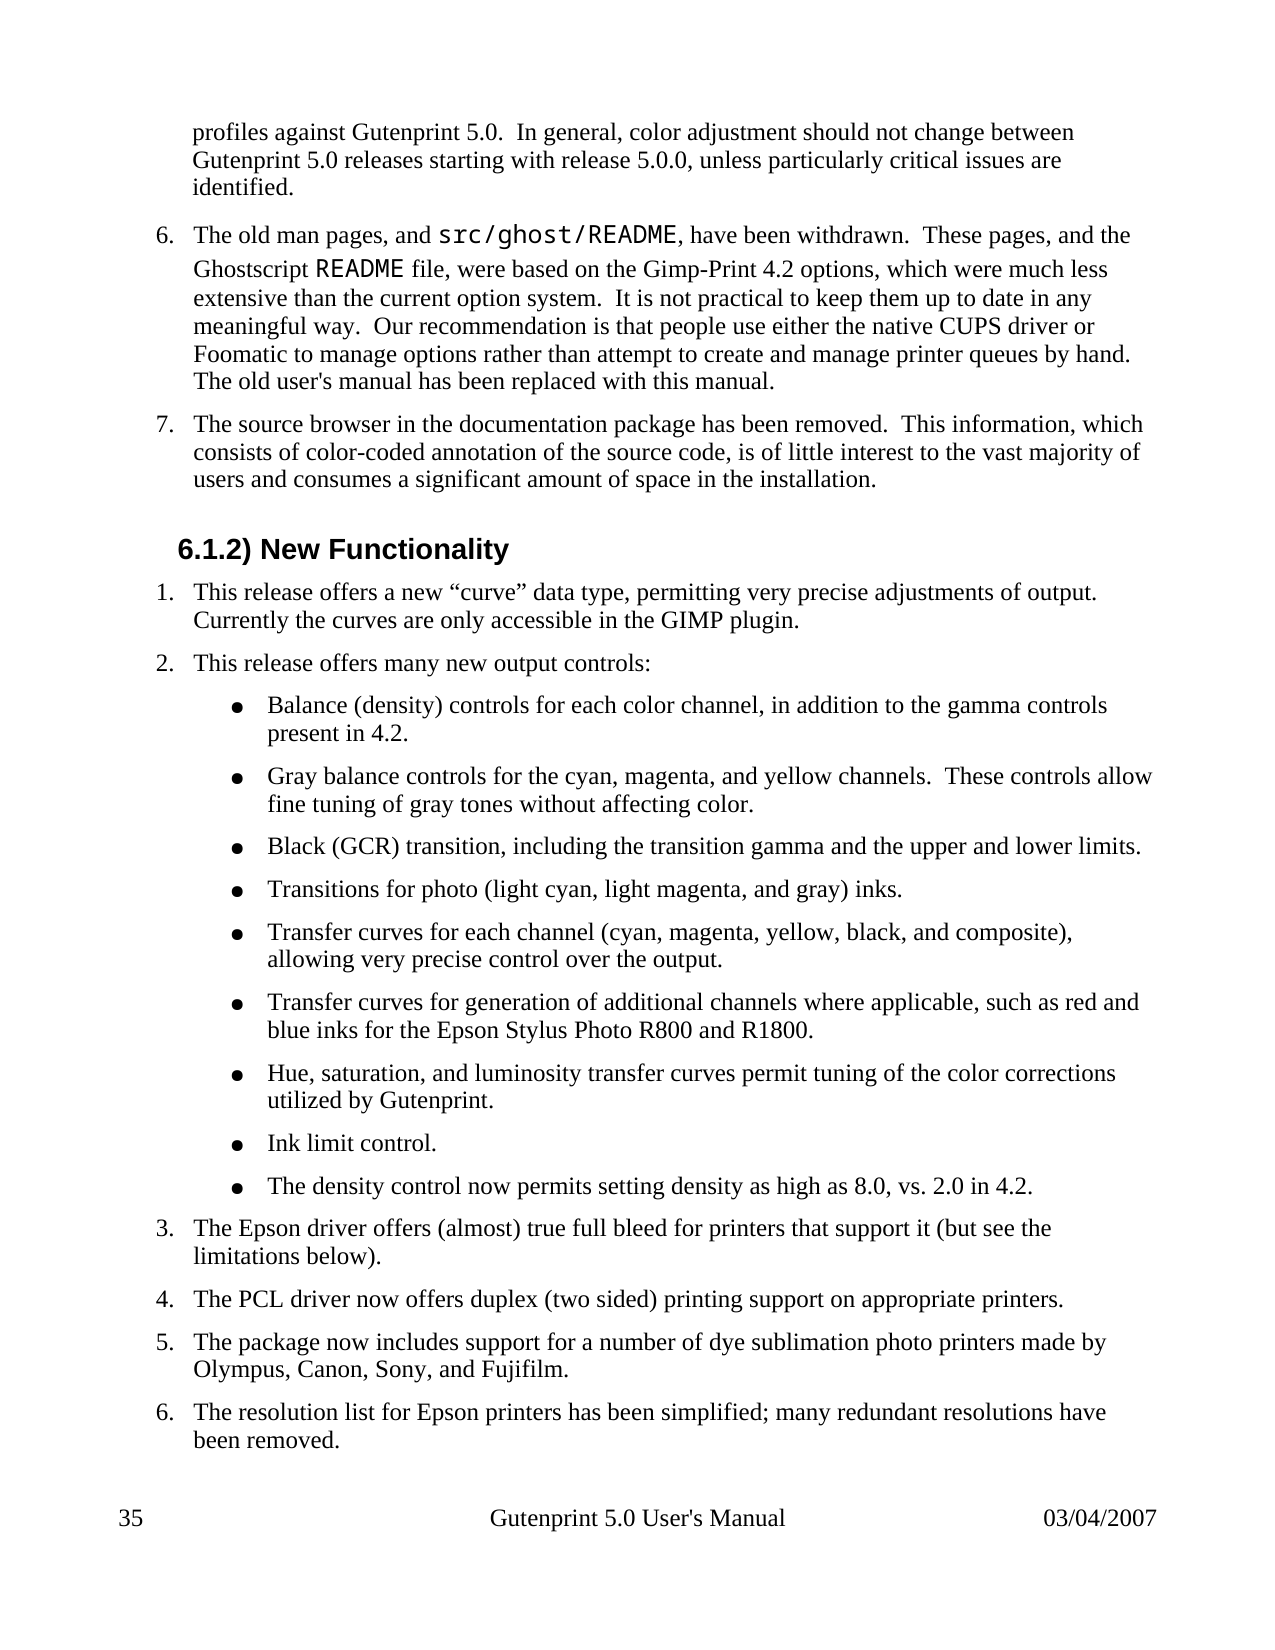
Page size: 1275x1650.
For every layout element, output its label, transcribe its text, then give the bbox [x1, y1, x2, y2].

list Transfer curves for each channel (cyan, magenta, yellow, black, and composite), allowing very precise control over the output. [229, 918, 1157, 973]
list Gray balance controls for the cyan, magenta, and yellow channels. These controls allow fine tuning of gray tones without affecting color. [229, 762, 1157, 817]
list This release offers a new “curve” data type, permitting very precise adjustments of output. Currently the curves are only accessible in the GIMP plugin. [156, 578, 1157, 634]
list The resolution list for Epson printers has been simplified; many redundant resolutions have been removed. [156, 1398, 1157, 1453]
list The PCL driver now offers duplex (two sided) printing support on appropriate printers. [156, 1285, 1157, 1313]
list The old man pages, and src/ghost/README, have been withdrawn. These pages, and the Ghostscript README file, were based on the Gimp-Print 4.2 options, which were much less extensive than the current option system. It is not practical to keep them up to date in any meaningful way. Our recommendation is that people use either the native CUPS driver or Foomatic to manage options rather than attempt to create and manage printer queues by hand. The old user's manual has been replaced with this manual. [156, 216, 1157, 395]
list Hue, saturation, and luminosity transfer curves permit tuning of the color corrections utilized by Gutenprint. [229, 1059, 1157, 1114]
list Black (GCR) transition, including the transition gamma and the upper and lower limits. [229, 832, 1157, 860]
list The package now includes support for a number of dye sublimation photo printers made by Olympus, Canon, Sony, and Fujifilm. [156, 1328, 1157, 1383]
list Balance (density) controls for each color channel, in addition to the gamma controls present in 4.2. [229, 692, 1157, 747]
list Ink limit control. [229, 1129, 1157, 1157]
list Transfer curves for generation of additional channels where applicable, such as red and blue inks for the Epson Stylus Photo R800 and R1800. [229, 988, 1157, 1044]
list Transitions for photo (light cyan, light magenta, and gray) inks. [229, 875, 1157, 903]
list The Epson driver offers (almost) true full bleed for printers that support it (but see the limitations below). [156, 1214, 1157, 1270]
text profiles against Gutenprint 5.0. In general, color adjustment should not change between Gutenprint 5.0 releases starting with release 5.0.0, unless particularly critical issues are identified. [192, 118, 1157, 201]
list The density control now permits setting density as high as 8.0, vs. 2.0 in 4.2. [229, 1172, 1157, 1199]
subtitle New Functionality [177, 533, 1157, 566]
list This release offers many new output controls: [156, 649, 1157, 677]
list The source browser in the documentation package has been removed. This information, which consists of color-coded annotation of the source code, is of little interest to the vast majority of users and consumes a significant amount of space in the installation. [156, 410, 1157, 493]
